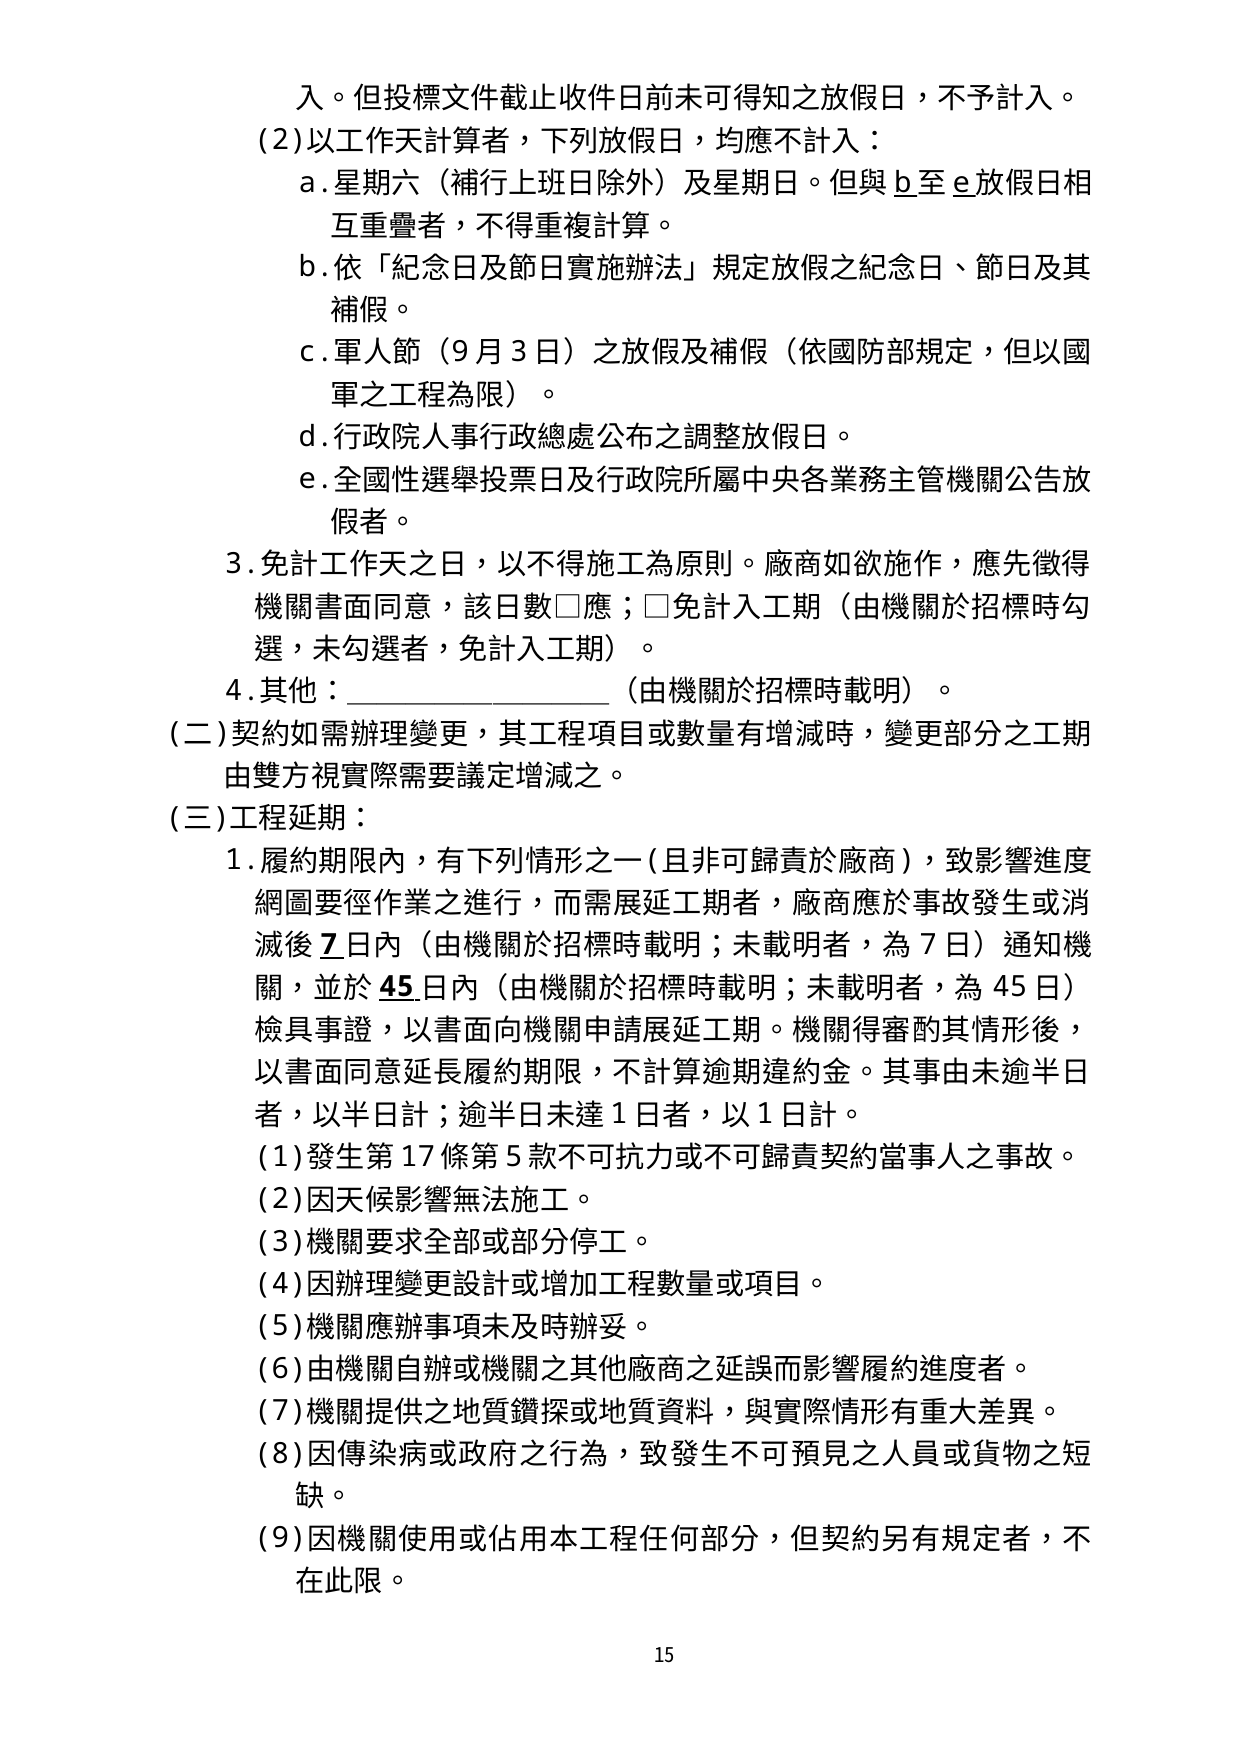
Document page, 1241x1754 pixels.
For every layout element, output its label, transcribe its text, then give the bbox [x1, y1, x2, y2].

text d.行政院人事行政總處公布之調整放假日。 [298, 414, 1092, 456]
text (三)工程延期： [165, 795, 1092, 837]
text a.星期六（補行上班日除外）及星期日。但與b至e放假日相互重疊者，不得重複計算。 [298, 160, 1092, 244]
text e.全國性選舉投票日及行政院所屬中央各業務主管機關公告放假者。 [298, 456, 1092, 541]
text (9)因機關使用或佔用本工程任何部分，但契約另有規定者，不在此限。 [254, 1515, 1092, 1600]
text (2)以工作天計算者，下列放假日，均應不計入： [254, 117, 1092, 160]
text 1.履約期限內，有下列情形之一(且非可歸責於廠商)，致影響進度網圖要徑作業之進行，而需展延工期者，廠商應於事故發生或消滅後7日內（由機關於招標時載明；未載明者，為7日）通知機關，並於45日內（由機關於招標時載明；未載明者，為45日）檢具事證，以書面向機關申請展延工期。機關得審酌其情形後，以書面同意延長履約期限，不計算逾期違約金。其事由未逾半日者，以半日計；逾半日未達1日者，以1日計。 [224, 837, 1092, 1134]
text (5)機關應辦事項未及時辦妥。 [254, 1303, 1092, 1346]
text 入。但投標文件截止收件日前未可得知之放假日，不予計入。 [254, 75, 1092, 117]
text (6)由機關自辦或機關之其他廠商之延誤而影響履約進度者。 [254, 1346, 1092, 1388]
text (7)機關提供之地質鑽探或地質資料，與實際情形有重大差異。 [254, 1388, 1092, 1431]
text (2)因天候影響無法施工。 [254, 1176, 1092, 1218]
text b.依「紀念日及節日實施辦法」規定放假之紀念日、節日及其補假。 [298, 244, 1092, 329]
text (4)因辦理變更設計或增加工程數量或項目。 [254, 1261, 1092, 1303]
text 3.免計工作天之日，以不得施工為原則。廠商如欲施作，應先徵得機關書面同意，該日數□應；□免計入工期（由機關於招標時勾選，未勾選者，免計入工期）。 [224, 541, 1092, 668]
text (3)機關要求全部或部分停工。 [254, 1218, 1092, 1261]
text (1)發生第17條第5款不可抗力或不可歸責契約當事人之事故。 [254, 1134, 1092, 1176]
text 4.其他：＿＿＿＿＿＿＿＿＿（由機關於招標時載明）。 [224, 668, 1092, 710]
text (二)契約如需辦理變更，其工程項目或數量有增減時，變更部分之工期由雙方視實際需要議定增減之。 [165, 710, 1092, 795]
text (8)因傳染病或政府之行為，致發生不可預見之人員或貨物之短缺。 [254, 1431, 1092, 1515]
text c.軍人節（9月3日）之放假及補假（依國防部規定，但以國軍之工程為限）。 [298, 329, 1092, 414]
